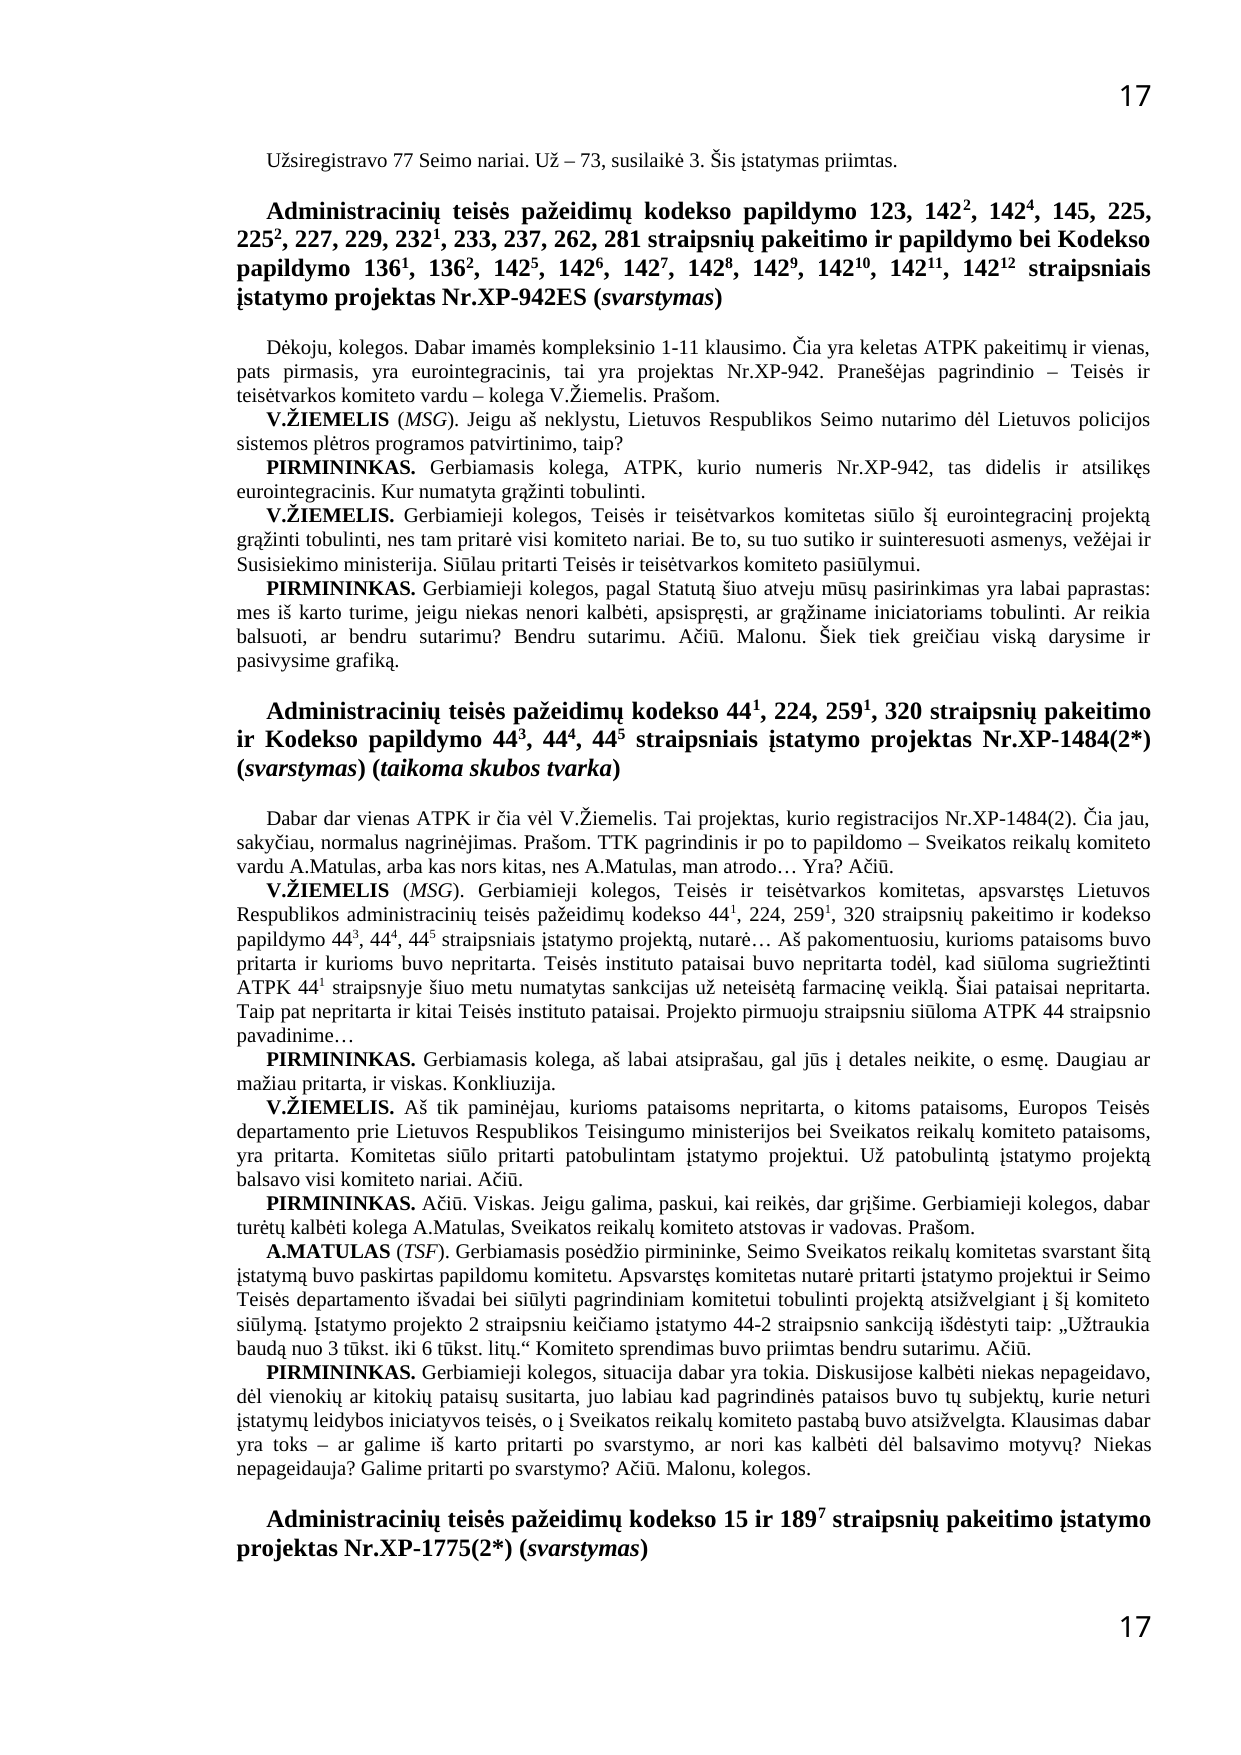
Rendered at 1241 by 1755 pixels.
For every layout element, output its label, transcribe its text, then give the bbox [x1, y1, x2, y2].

text PIRMININKAS. Gerbiamasis kolega, aš labai atsiprašau, gal jūs į detales neikite, o esmę. Daugiau ar mažiau pritarta, ir viskas. Konkliuzija. [236, 1047, 1152, 1095]
text PIRMININKAS. Gerbiamasis kolega, ATPK, kurio numeris Nr.XP-942, tas didelis ir atsilikęs eurointegracinis. Kur numatyta grąžinti tobulinti. [236, 455, 1152, 503]
text A.MATULAS (TSF). Gerbiamasis posėdžio pirmininke, Seimo Sveikatos reikalų komitetas svarstant šitą įstatymą buvo paskirtas papildomu komitetu. Apsvarstęs komitetas nutarė pritarti įstatymo projektui ir Seimo Teisės departamento išvadai bei siūlyti pagrindiniam komitetui tobulinti projektą atsižvelgiant į šį komiteto siūlymą. Įstatymo projekto 2 straipsniu keičiamo įstatymo 44-2 straipsnio sankciją išdėstyti taip: „Užtraukia baudą nuo 3 tūkst. iki 6 tūkst. litų.“ Komiteto sprendimas buvo priimtas bendru sutarimu. Ačiū. [236, 1239, 1152, 1359]
text Administracinių teisės pažeidimų kodekso papildymo 123, 1422, 1424, 145, 225, 2252, 227, 229, 2321, 233, 237, 262, 281 straipsnių pakeitimo ir papildymo bei Kodekso papildymo 1361, 1362, 1425, 1426, 1427, 1428, 1429, 14210, 14211, 14212 straipsniais įstatymo projektas Nr.XP-942ES (svarstymas) [236, 196, 1152, 311]
text V.ŽIEMELIS. Aš tik paminėjau, kurioms pataisoms nepritarta, o kitoms pataisoms, Europos Teisės departamento prie Lietuvos Respublikos Teisingumo ministerijos bei Sveikatos reikalų komiteto pataisoms, yra pritarta. Komitetas siūlo pritarti patobulintam įstatymo projektui. Už patobulintą įstatymo projektą balsavo visi komiteto nariai. Ačiū. [236, 1095, 1152, 1191]
text Dėkoju, kolegos. Dabar imamės kompleksinio 1-11 klausimo. Čia yra keletas ATPK pakeitimų ir vienas, pats pirmasis, yra eurointegracinis, tai yra projektas Nr.XP-942. Pranešėjas pagrindinio – Teisės ir teisėtvarkos komiteto vardu – kolega V.Žiemelis. Prašom. [236, 335, 1152, 407]
text Dabar dar vienas ATPK ir čia vėl V.Žiemelis. Tai projektas, kurio registracijos Nr.XP-1484(2). Čia jau, sakyčiau, normalus nagrinėjimas. Prašom. TTK pagrindinis ir po to papildomo – Sveikatos reikalų komiteto vardu A.Matulas, arba kas nors kitas, nes A.Matulas, man atrodo… Yra? Ačiū. [236, 806, 1152, 878]
text Administracinių teisės pažeidimų kodekso 15 ir 1897 straipsnių pakeitimo įstatymo projektas Nr.XP-1775(2*) (svarstymas) [236, 1504, 1152, 1561]
text V.ŽIEMELIS (MSG). Jeigu aš neklystu, Lietuvos Respublikos Seimo nutarimo dėl Lietuvos policijos sistemos plėtros programos patvirtinimo, taip? [236, 407, 1152, 455]
text V.ŽIEMELIS. Gerbiamieji kolegos, Teisės ir teisėtvarkos komitetas siūlo šį eurointegracinį projektą grąžinti tobulinti, nes tam pritarė visi komiteto nariai. Be to, su tuo sutiko ir suinteresuoti asmenys, vežėjai ir Susisiekimo ministerija. Siūlau pritarti Teisės ir teisėtvarkos komiteto pasiūlymui. [236, 503, 1152, 576]
text V.ŽIEMELIS (MSG). Gerbiamieji kolegos, Teisės ir teisėtvarkos komitetas, apsvarstęs Lietuvos Respublikos administracinių teisės pažeidimų kodekso 441, 224, 2591, 320 straipsnių pakeitimo ir kodekso papildymo 443, 444, 445 straipsniais įstatymo projektą, nutarė… Aš pakomentuosiu, kurioms pataisoms buvo pritarta ir kurioms buvo nepritarta. Teisės instituto pataisai buvo nepritarta todėl, kad siūloma sugriežtinti ATPK 441 straipsnyje šiuo metu numatytas sankcijas už neteisėtą farmacinę veiklą. Šiai pataisai nepritarta. Taip pat nepritarta ir kitai Teisės instituto pataisai. Projekto pirmuoju straipsniu siūloma ATPK 44 straipsnio pavadinime… [236, 878, 1152, 1047]
text PIRMININKAS. Ačiū. Viskas. Jeigu galima, paskui, kai reikės, dar grįšime. Gerbiamieji kolegos, dabar turėtų kalbėti kolega A.Matulas, Sveikatos reikalų komiteto atstovas ir vadovas. Prašom. [236, 1191, 1152, 1239]
text PIRMININKAS. Gerbiamieji kolegos, situacija dabar yra tokia. Diskusijose kalbėti niekas nepageidavo, dėl vienokių ar kitokių pataisų susitarta, juo labiau kad pagrindinės pataisos buvo tų subjektų, kurie neturi įstatymų leidybos iniciatyvos teisės, o į Sveikatos reikalų komiteto pastabą buvo atsižvelgta. Klausimas dabar yra toks – ar galime iš karto pritarti po svarstymo, ar nori kas kalbėti dėl balsavimo motyvų? Niekas nepageidauja? Galime pritarti po svarstymo? Ačiū. Malonu, kolegos. [236, 1359, 1152, 1480]
text Administracinių teisės pažeidimų kodekso 441, 224, 2591, 320 straipsnių pakeitimo ir Kodekso papildymo 443, 444, 445 straipsniais įstatymo projektas Nr.XP-1484(2*) (svarstymas) (taikoma skubos tvarka) [236, 696, 1152, 782]
text Užsiregistravo 77 Seimo nariai. Už – 73, susilaikė 3. Šis įstatymas priimtas. [236, 148, 1152, 172]
text PIRMININKAS. Gerbiamieji kolegos, pagal Statutą šiuo atveju mūsų pasirinkimas yra labai paprastas: mes iš karto turime, jeigu niekas nenori kalbėti, apsispręsti, ar grąžiname iniciatoriams tobulinti. Ar reikia balsuoti, ar bendru sutarimu? Bendru sutarimu. Ačiū. Malonu. Šiek tiek greičiau viską darysime ir pasivysime grafiką. [236, 576, 1152, 672]
